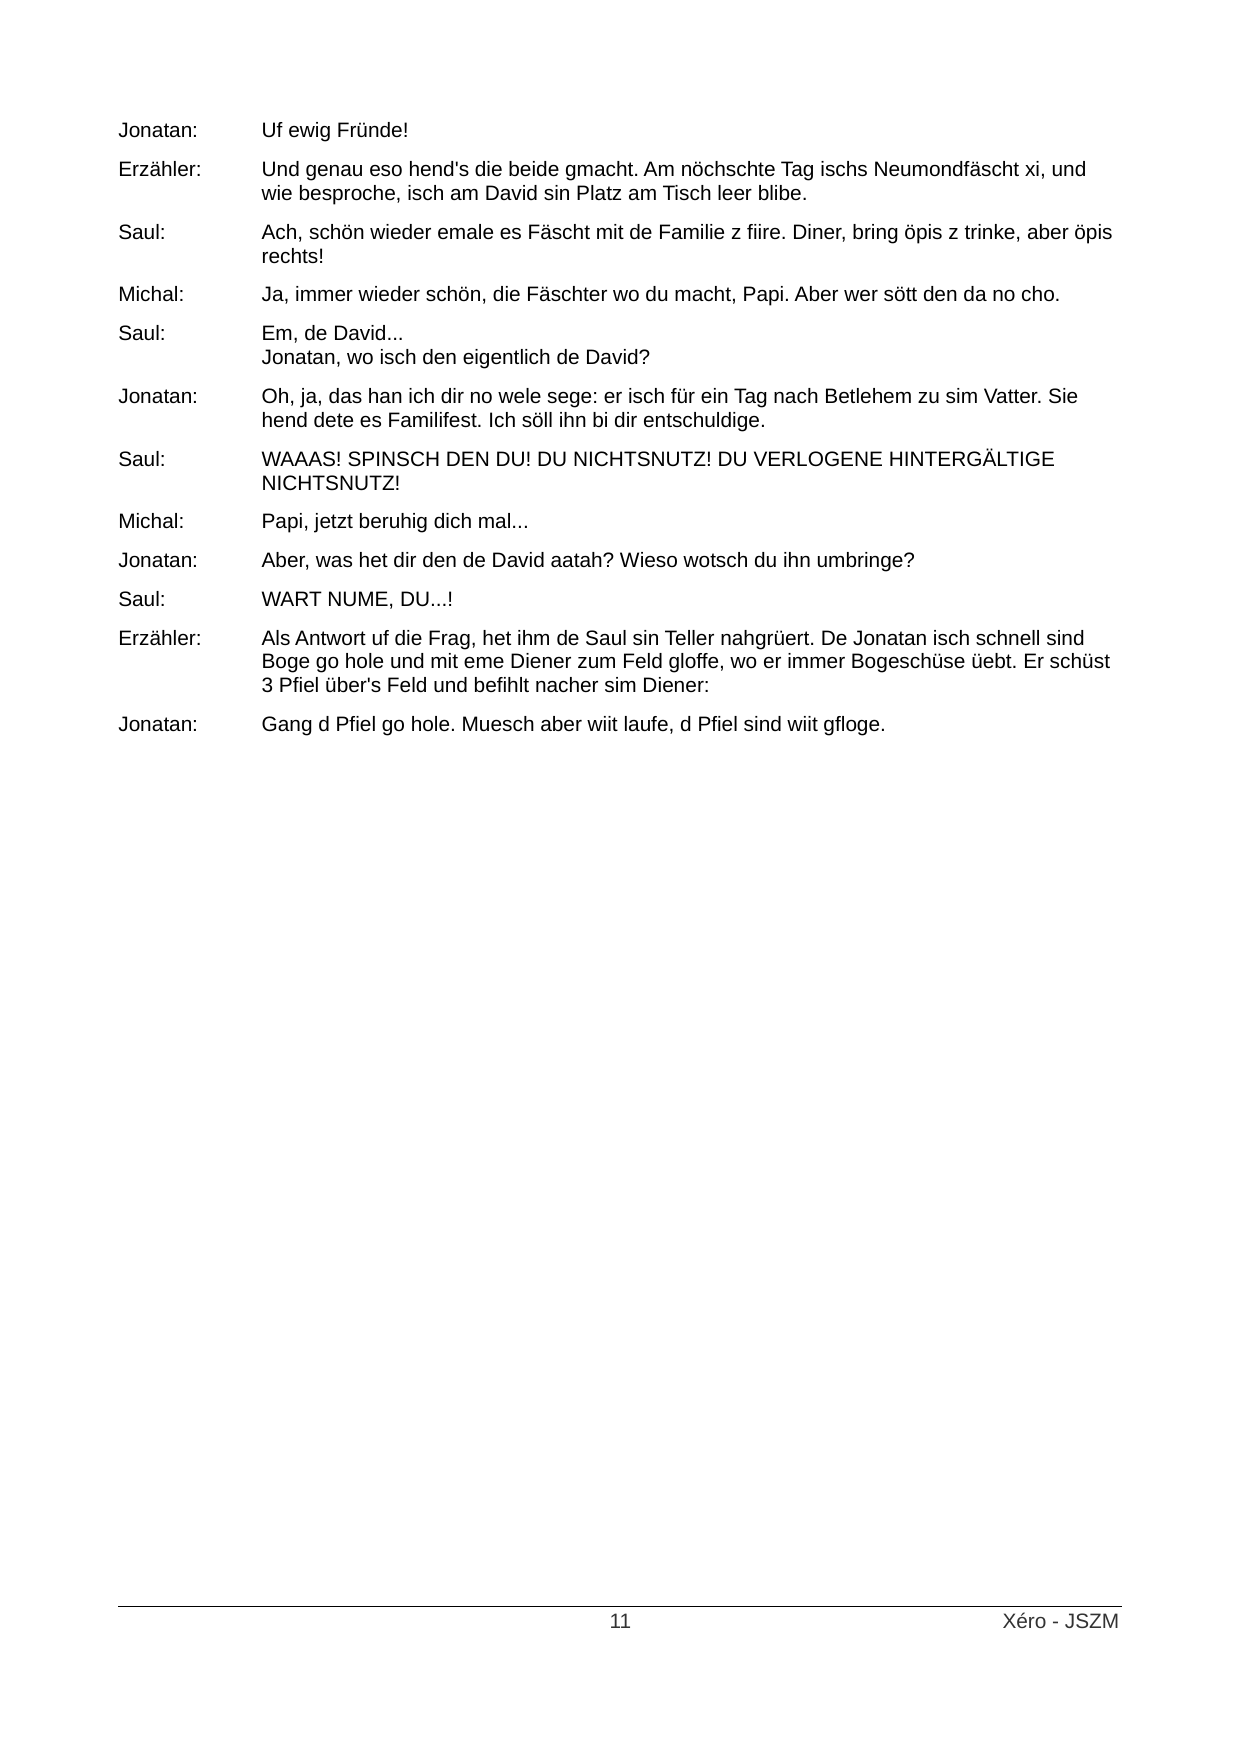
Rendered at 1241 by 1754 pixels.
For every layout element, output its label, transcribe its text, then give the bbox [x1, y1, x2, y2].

text Jonatan: Aber, was het dir den de David aatah? Wieso wotsch du ihn umbringe? [118, 548, 1122, 572]
text Jonatan: Gang d Pfiel go hole. Muesch aber wiit laufe, d Pfiel sind wiit gfloge. [118, 712, 1122, 736]
text Jonatan: Oh, ja, das han ich dir no wele sege: er isch für ein Tag nach Betlehem zu sim Vatter. Sie hend dete es Familifest. Ich söll ihn bi dir entschuldige. [118, 384, 1122, 432]
text Saul: Ach, schön wieder emale es Fäscht mit de Familie z fiire. Diner, bring öpis z trinke, aber öpis rechts! [118, 219, 1122, 267]
text Saul: WAAAS! SPINSCH DEN DU! DU NICHTSNUTZ! DU VERLOGENE HINTERGÄLTIGE NICHTSNUTZ! [118, 446, 1122, 494]
text Erzähler: Und genau eso hend's die beide gmacht. Am nöchschte Tag ischs Neumondfäscht xi, und wie besproche, isch am David sin Platz am Tisch leer blibe. [118, 157, 1122, 205]
text Erzähler: Als Antwort uf die Frag, het ihm de Saul sin Teller nahgrüert. De Jonatan isch schnell sind Boge go hole und mit eme Diener zum Feld gloffe, wo er immer Bogeschüse üebt. Er schüst 3 Pfiel über's Feld und befihlt nacher sim Diener: [118, 625, 1122, 697]
text Michal: Ja, immer wieder schön, die Fäschter wo du macht, Papi. Aber wer sött den da no cho. [118, 282, 1122, 306]
text Jonatan: Uf ewig Fründe! [118, 118, 1122, 142]
text Saul: Em, de David... Jonatan, wo isch den eigentlich de David? [118, 321, 1122, 369]
text Saul: WART NUME, DU...! [118, 587, 1122, 611]
text Michal: Papi, jetzt beruhig dich mal... [118, 509, 1122, 533]
